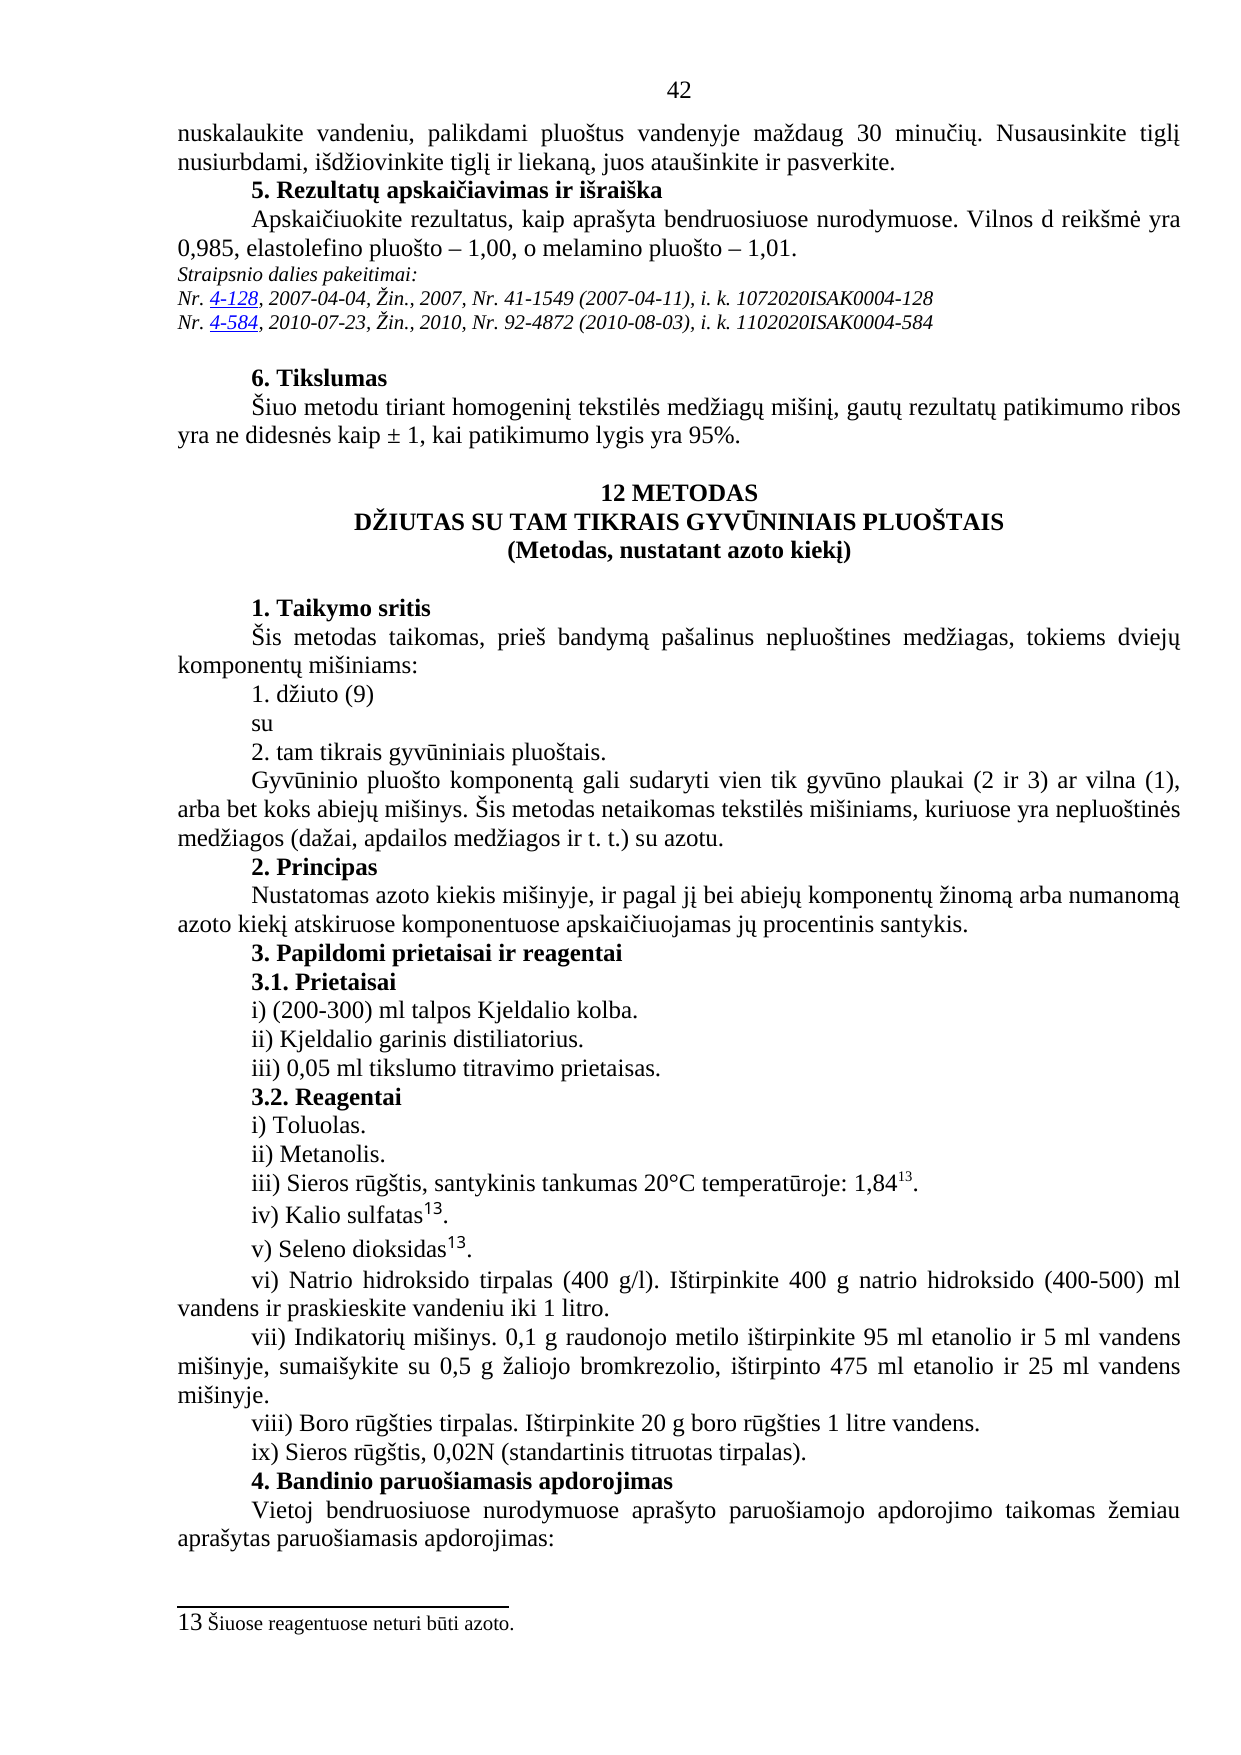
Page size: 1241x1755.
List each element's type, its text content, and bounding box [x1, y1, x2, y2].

text iii) Sieros rūgštis, santykinis tankumas 20°C temperatūroje: 1,84. [177, 1168, 1181, 1197]
text 12 METODAS [177, 478, 1181, 507]
text 6. Tikslumas [177, 363, 1181, 392]
text Šis metodas taikomas, prieš bandymą pašalinus nepluoštines medžiagas, tokiems dviejų komponentų mišiniams: [177, 622, 1181, 679]
text 3.1. Prietaisai [177, 967, 1181, 995]
text 1. džiuto (9) [177, 679, 1181, 708]
text Straipsnio dalies pakeitimai: [177, 262, 1181, 286]
text Šiuo metodu tiriant homogeninį tekstilės medžiagų mišinį, gautų rezultatų patikimumo ribos yra ne didesnės kaip ± 1, kai patikimumo lygis yra 95%. [177, 392, 1181, 449]
text Apskaičiuokite rezultatus, kaip aprašyta bendruosiuose nurodymuose. Vilnos d reikšmė yra 0,985, elastolefino pluošto – 1,00, o melamino pluošto – 1,01. [177, 204, 1181, 262]
text Nr. 4-584, 2010-07-23, Žin., 2010, Nr. 92-4872 (2010-08-03), i. k. 1102020ISAK0004-584 [177, 310, 1181, 334]
text Šiuose reagentuose neturi būti azoto. [177, 1607, 1181, 1636]
text i) Toluolas. [177, 1110, 1181, 1139]
text 3. Papildomi prietaisai ir reagentai [177, 938, 1181, 967]
text ii) Metanolis. [177, 1139, 1181, 1168]
text 1. Taikymo sritis [177, 593, 1181, 622]
text Nustatomas azoto kiekis mišinyje, ir pagal jį bei abiejų komponentų žinomą arba numanomą azoto kiekį atskiruose komponentuose apskaičiuojamas jų procentinis santykis. [177, 880, 1181, 938]
text Gyvūninio pluošto komponentą gali sudaryti vien tik gyvūno plaukai (2 ir 3) ar vilna (1), arba bet koks abiejų mišinys. Šis metodas netaikomas tekstilės mišiniams, kuriuose yra nepluoštinės medžiagos (dažai, apdailos medžiagos ir t. t.) su azotu. [177, 765, 1181, 852]
text vii) Indikatorių mišinys. 0,1 g raudonojo metilo ištirpinkite 95 ml etanolio ir 5 ml vandens mišinyje, sumaišykite su 0,5 g žaliojo bromkrezolio, ištirpinto 475 ml etanolio ir 25 ml vandens mišinyje. [177, 1322, 1181, 1408]
text ix) Sieros rūgštis, 0,02N (standartinis titruotas tirpalas). [177, 1437, 1181, 1466]
text v) Seleno dioksidas13. [177, 1231, 1181, 1265]
text i) (200-300) ml talpos Kjeldalio kolba. [177, 995, 1181, 1024]
text 5. Rezultatų apskaičiavimas ir išraiška [177, 176, 1181, 204]
text ii) Kjeldalio garinis distiliatorius. [177, 1024, 1181, 1053]
text 2. Principas [177, 852, 1181, 880]
text 3.2. Reagentai [177, 1082, 1181, 1110]
text su [177, 708, 1181, 737]
text nuskalaukite vandeniu, palikdami pluoštus vandenyje maždaug 30 minučių. Nusausinkite tiglį nusiurbdami, išdžiovinkite tiglį ir liekaną, juos ataušinkite ir pasverkite. [177, 118, 1181, 176]
text vi) Natrio hidroksido tirpalas (400 g/l). Ištirpinkite 400 g natrio hidroksido (400-500) ml vandens ir praskieskite vandeniu iki 1 litro. [177, 1265, 1181, 1322]
text iii) 0,05 ml tikslumo titravimo prietaisas. [177, 1053, 1181, 1082]
text (Metodas, nustatant azoto kiekį) [177, 535, 1181, 564]
text iv) Kalio sulfatas13. [177, 1197, 1181, 1231]
text Nr. 4-128, 2007-04-04, Žin., 2007, Nr. 41-1549 (2007-04-11), i. k. 1072020ISAK0004-128 [177, 286, 1181, 310]
text DŽIUTAS SU TAM TIKRAIS GYVŪNINIAIS PLUOŠTAIS [177, 507, 1181, 535]
text viii) Boro rūgšties tirpalas. Ištirpinkite 20 g boro rūgšties 1 litre vandens. [177, 1408, 1181, 1437]
text 4. Bandinio paruošiamasis apdorojimas [177, 1466, 1181, 1495]
text 2. tam tikrais gyvūniniais pluoštais. [177, 737, 1181, 765]
text Vietoj bendruosiuose nurodymuose aprašyto paruošiamojo apdorojimo taikomas žemiau aprašytas paruošiamasis apdorojimas: [177, 1495, 1181, 1552]
